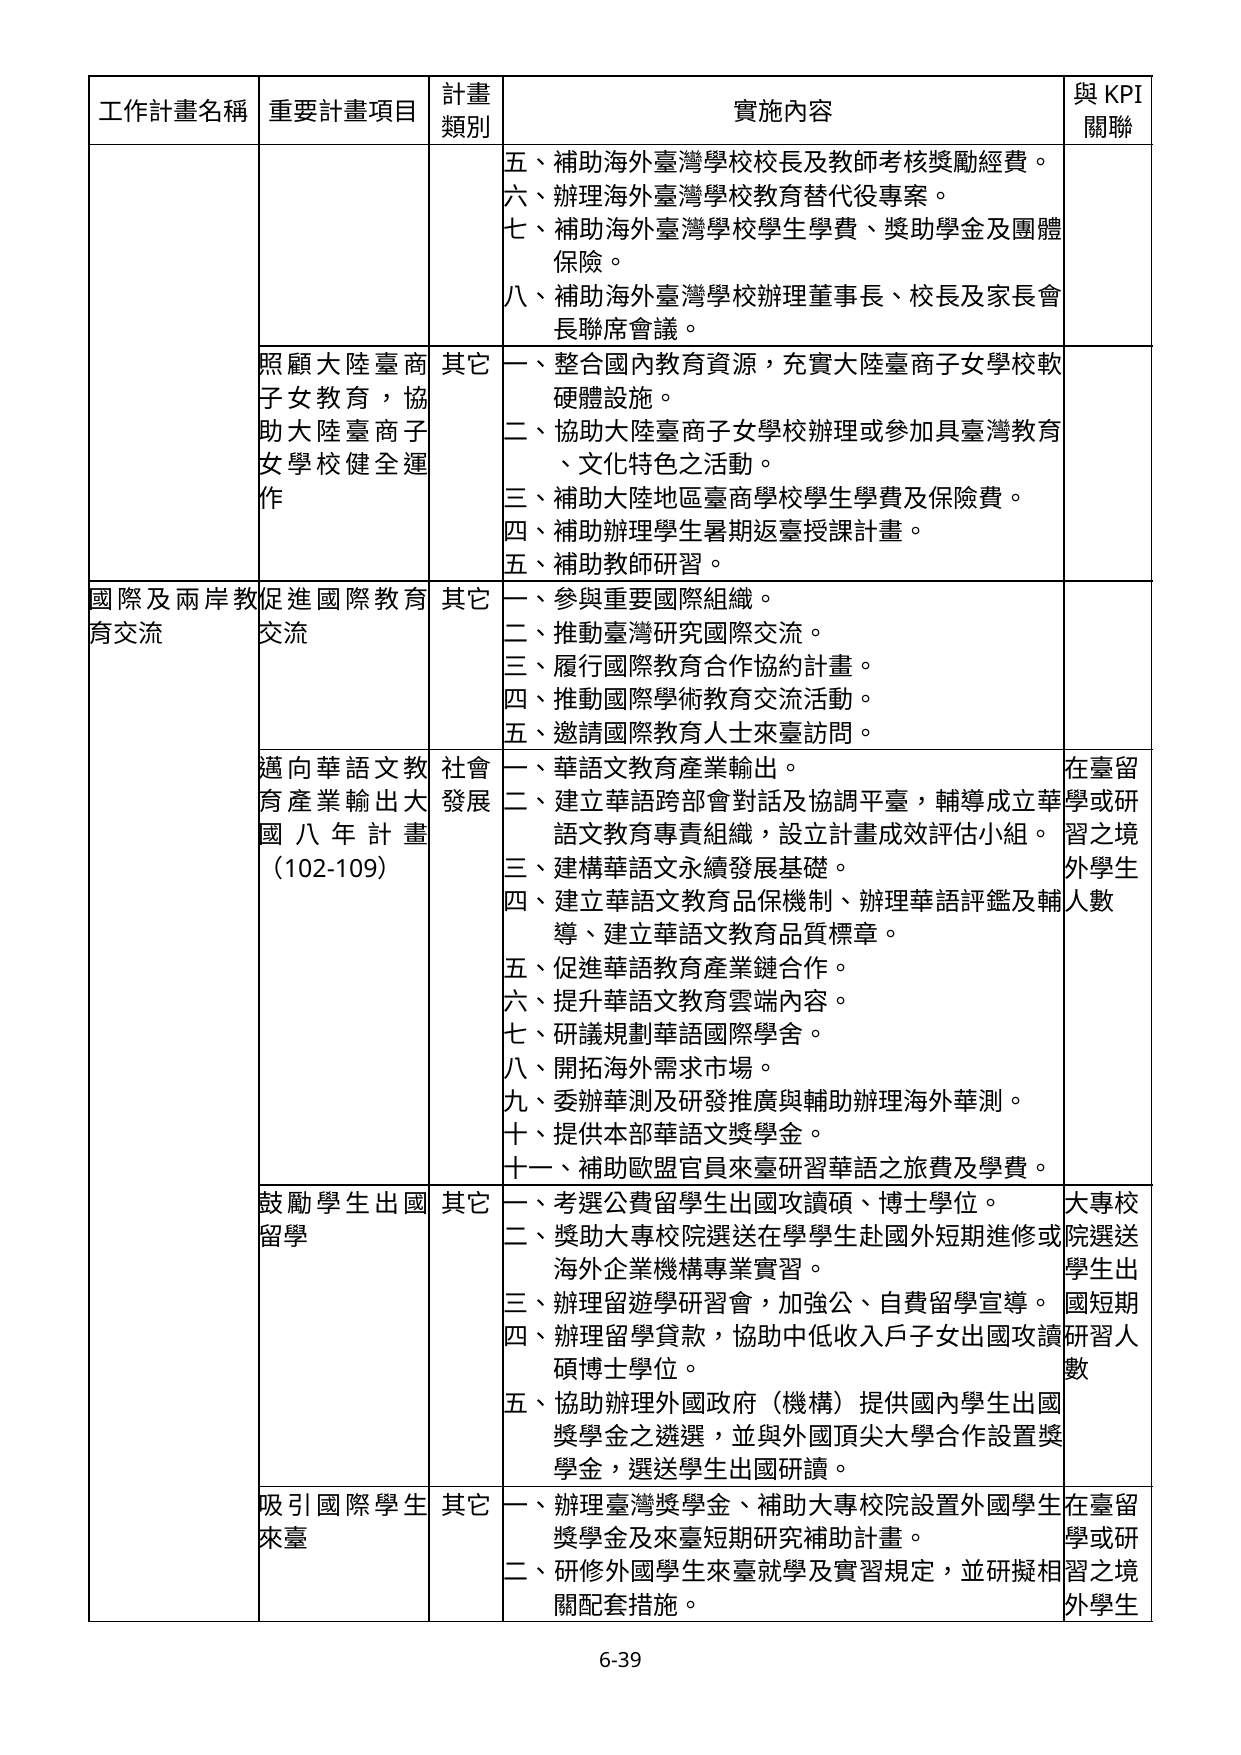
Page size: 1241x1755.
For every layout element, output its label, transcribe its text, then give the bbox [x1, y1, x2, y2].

table_cell [90, 145, 258, 580]
table_cell 邁向華語文教育產業輸出大國八年計畫（102-109） [260, 750, 428, 1184]
table_cell [1065, 582, 1151, 749]
table_cell [1065, 145, 1151, 345]
table_cell 其它 [430, 582, 502, 749]
table_cell 在臺留學或研習之境外學生 [1065, 1487, 1151, 1621]
table_cell 一、辦理臺灣獎學金、補助大專校院設置外國學生獎學金及來臺短期研究補助計畫。 二、研修外國學生來臺就學及實習規定，並研擬相關配套措施。 [504, 1487, 1063, 1621]
table_cell 一、參與重要國際組織。 二、推動臺灣研究國際交流。 三、履行國際教育合作協約計畫。 四、推動國際學術教育交流活動。 五、邀請國際教育人士來臺訪問。 [504, 582, 1063, 749]
table_cell 吸引國際學生來臺 [260, 1487, 428, 1621]
table_cell 大專校院選送學生出國短期研習人數 [1065, 1186, 1151, 1486]
table_cell 促進國際教育交流 [260, 582, 428, 749]
table_cell 鼓勵學生出國留學 [260, 1186, 428, 1486]
table_cell 在臺留學或研習之境外學生人數 [1065, 750, 1151, 1184]
table_cell 照顧大陸臺商子女教育，協助大陸臺商子女學校健全運作 [260, 347, 428, 580]
table_cell 社會發展 [430, 750, 502, 1184]
table_header 工作計畫名稱 [90, 77, 258, 143]
table_cell 其它 [430, 1186, 502, 1486]
table_cell [1065, 347, 1151, 580]
table_cell 一、整合國內教育資源，充實大陸臺商子女學校軟硬體設施。 二、協助大陸臺商子女學校辦理或參加具臺灣教育、文化特色之活動。 三、補助大陸地區臺商學校學生學費及保險費。 四、補助辦理學生暑期返臺授課計畫。 五、補助教師研習。 [504, 347, 1063, 580]
table_cell 國際及兩岸教育交流 [90, 582, 258, 1621]
table_cell 其它 [430, 347, 502, 580]
table_header 實施內容 [504, 77, 1063, 143]
table_header 重要計畫項目 [260, 77, 428, 143]
table_cell [260, 145, 428, 345]
table_cell 一、華語文教育產業輸出。 二、建立華語跨部會對話及協調平臺，輔導成立華語文教育專責組織，設立計畫成效評估小組。 三、建構華語文永續發展基礎。 四、建立華語文教育品保機制、辦理華語評鑑及輔導、建立華語文教育品質標章。 五、促進華語教育產業鏈合作。 六、提升華語文教育雲端內容。 七、研議規劃華語國際學舍。 八、開拓海外需求市場。 九、委辦華測及研發推廣與輔助辦理海外華測。 十、提供本部華語文獎學金。 十一、補助歐盟官員來臺研習華語之旅費及學費。 [504, 750, 1063, 1184]
table_header 計畫類別 [430, 77, 502, 143]
table_cell 五、補助海外臺灣學校校長及教師考核獎勵經費。 六、辦理海外臺灣學校教育替代役專案。 七、補助海外臺灣學校學生學費、獎助學金及團體保險。 八、補助海外臺灣學校辦理董事長、校長及家長會長聯席會議。 [504, 145, 1063, 345]
table_header 與KPI關聯 [1065, 77, 1151, 143]
table_cell 其它 [430, 1487, 502, 1621]
table_cell 一、考選公費留學生出國攻讀碩、博士學位。 二、獎助大專校院選送在學學生赴國外短期進修或海外企業機構專業實習。 三、辦理留遊學研習會，加強公、自費留學宣導。 四、辦理留學貸款，協助中低收入戶子女出國攻讀碩博士學位。 五、協助辦理外國政府（機構）提供國內學生出國獎學金之遴選，並與外國頂尖大學合作設置獎學金，選送學生出國研讀。 [504, 1186, 1063, 1486]
table_cell [430, 145, 502, 345]
